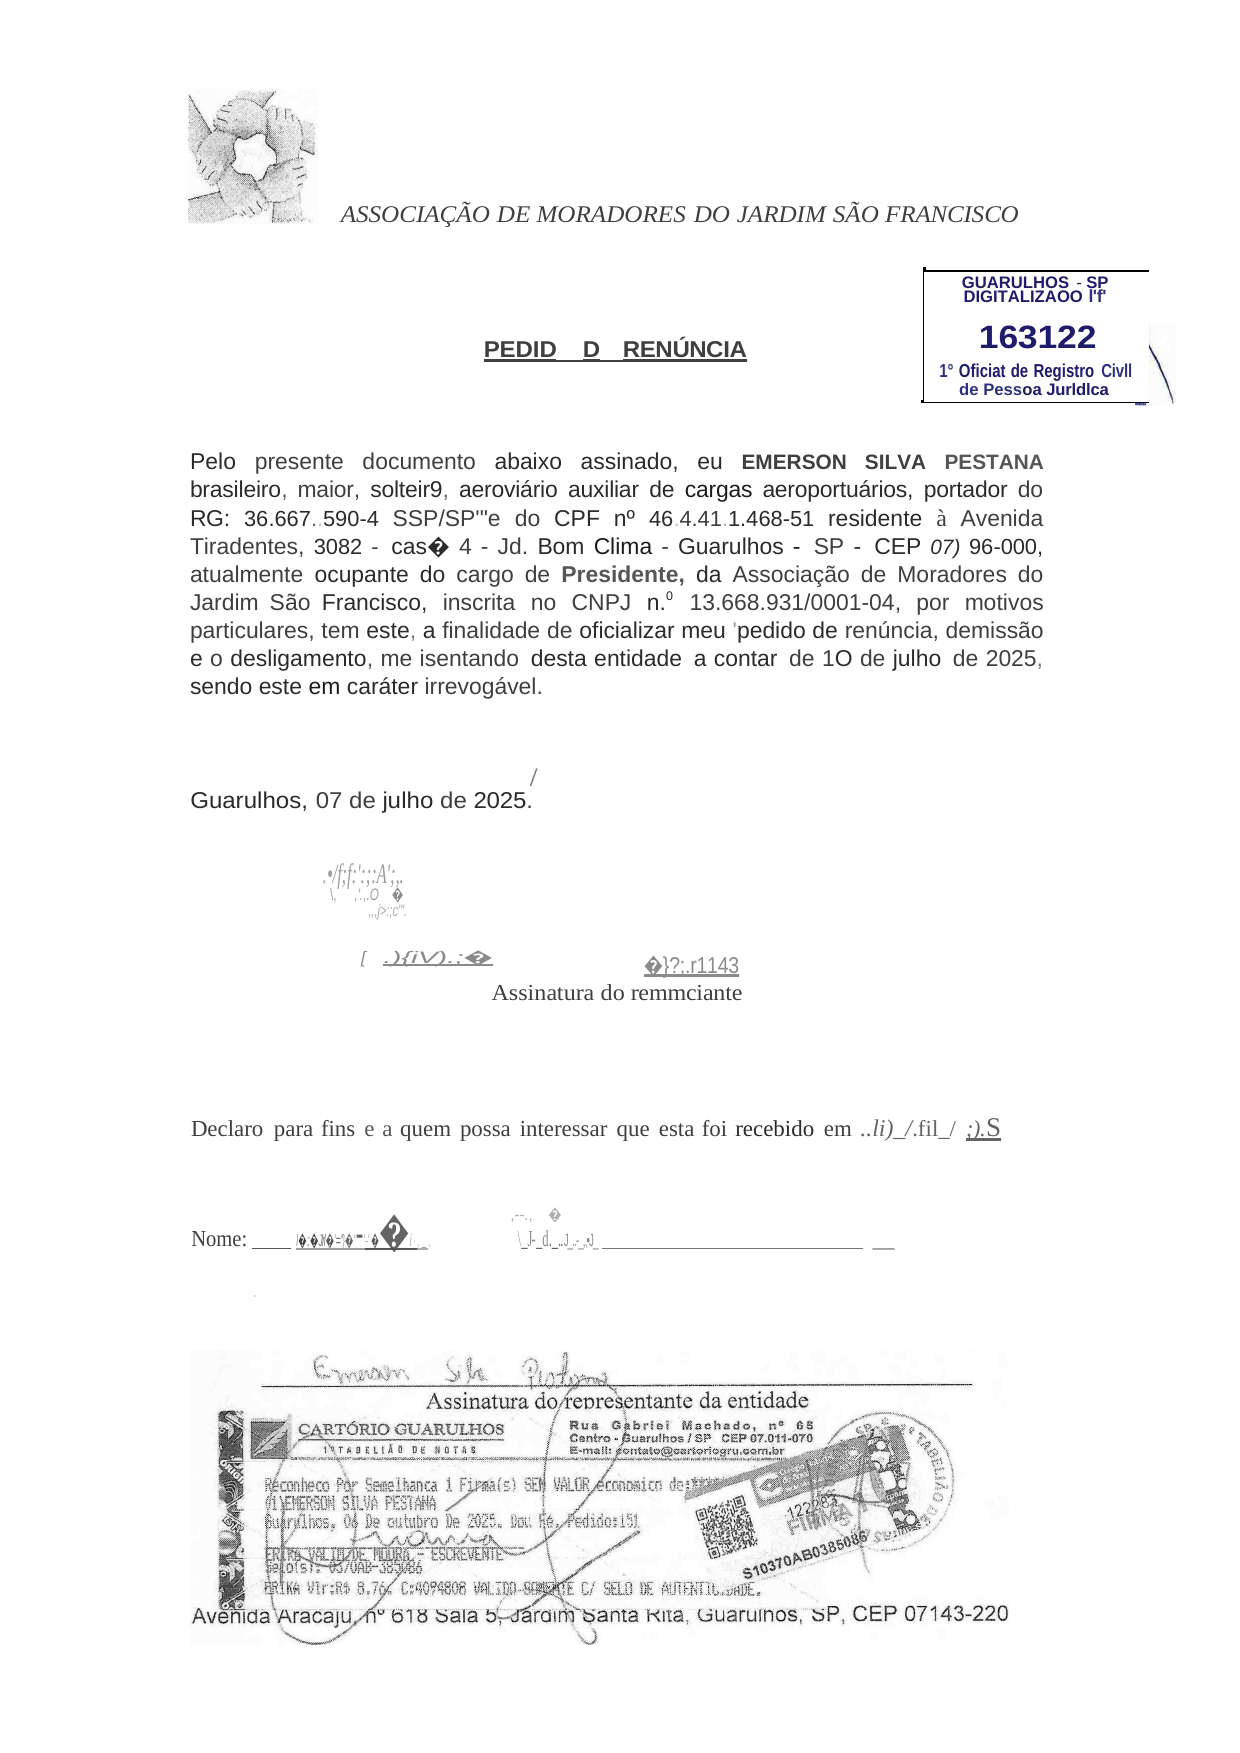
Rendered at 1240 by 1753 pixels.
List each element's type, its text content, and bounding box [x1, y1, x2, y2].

text PEDIDO DE RENÚNCIA [623, 336, 748, 359]
text .•/f;f:':;:A';,. [322, 860, 411, 889]
text Nome: l�::�J'rl�'='''}�"-'-'��i·,_, ·s�·t�l=L [191, 1207, 473, 1258]
text ,--., � [510, 1204, 899, 1223]
text �}?;.r1143 [643, 952, 741, 978]
text \, ,'.,.O � [330, 889, 411, 903]
text Guarulhos, 07 de julho de 2025. [190, 787, 536, 814]
text GUARULHOS - SP DIGITALIZAOO l'f' [928, 278, 1142, 306]
text Pelo presente documento abaixo assinado, eu EMERSON SILVA PESTANA brasileiro, maior, solteir9, aeroviário auxiliar de cargas aeroportuários, portador do RG: 36.667..590-4 SSP/SP'"e do CPF nº 46.4.41.1.468-51 residente à Avenida Tiradentes, 3082 - cas� 4 - Jd. Bom Clima - Guarulhos - SP - CEP 07) 96-000, atualmente ocupante do cargo de Presidente, da Associação de Moradores do Jardim São Francisco, inscrita no CNPJ n.0 13.668.931/0001-04, por motivos particulares, tem este, a finalidade de oficializar meu 'pedido de renúncia, demissão e o desligamento, me isentando desta entidade a contar de 1O de julho de 2025, sendo este em caráter irrevogável. [190, 448, 1044, 699]
text PEDIDO DE RENÚNCIA [583, 336, 600, 359]
text [ .){iV).;� SV;J..êL [361, 948, 608, 981]
text PEDIDO DE RENÚNCIA [483, 336, 556, 359]
text ASSOCIAÇÃO DE MORADORES DO JARDIM SÃO FRANCISCO [341, 200, 1024, 228]
text / [528, 760, 539, 796]
text Declaro para fins e a quem possa interessar que esta foi recebido em ..li)_/.fil_/ ;).S [191, 1111, 1001, 1142]
text \_J-_d._..J_..-_,,•J_,. _ [517, 1225, 899, 1251]
text 163122 [932, 318, 1143, 355]
text de Pessoa Jurldlca [928, 381, 1140, 399]
text ,,,j>:;c"'. [368, 903, 411, 920]
text Assinatura do remmciante [491, 979, 742, 1005]
text 1° Oficiat de Registro Civll [928, 361, 1143, 381]
